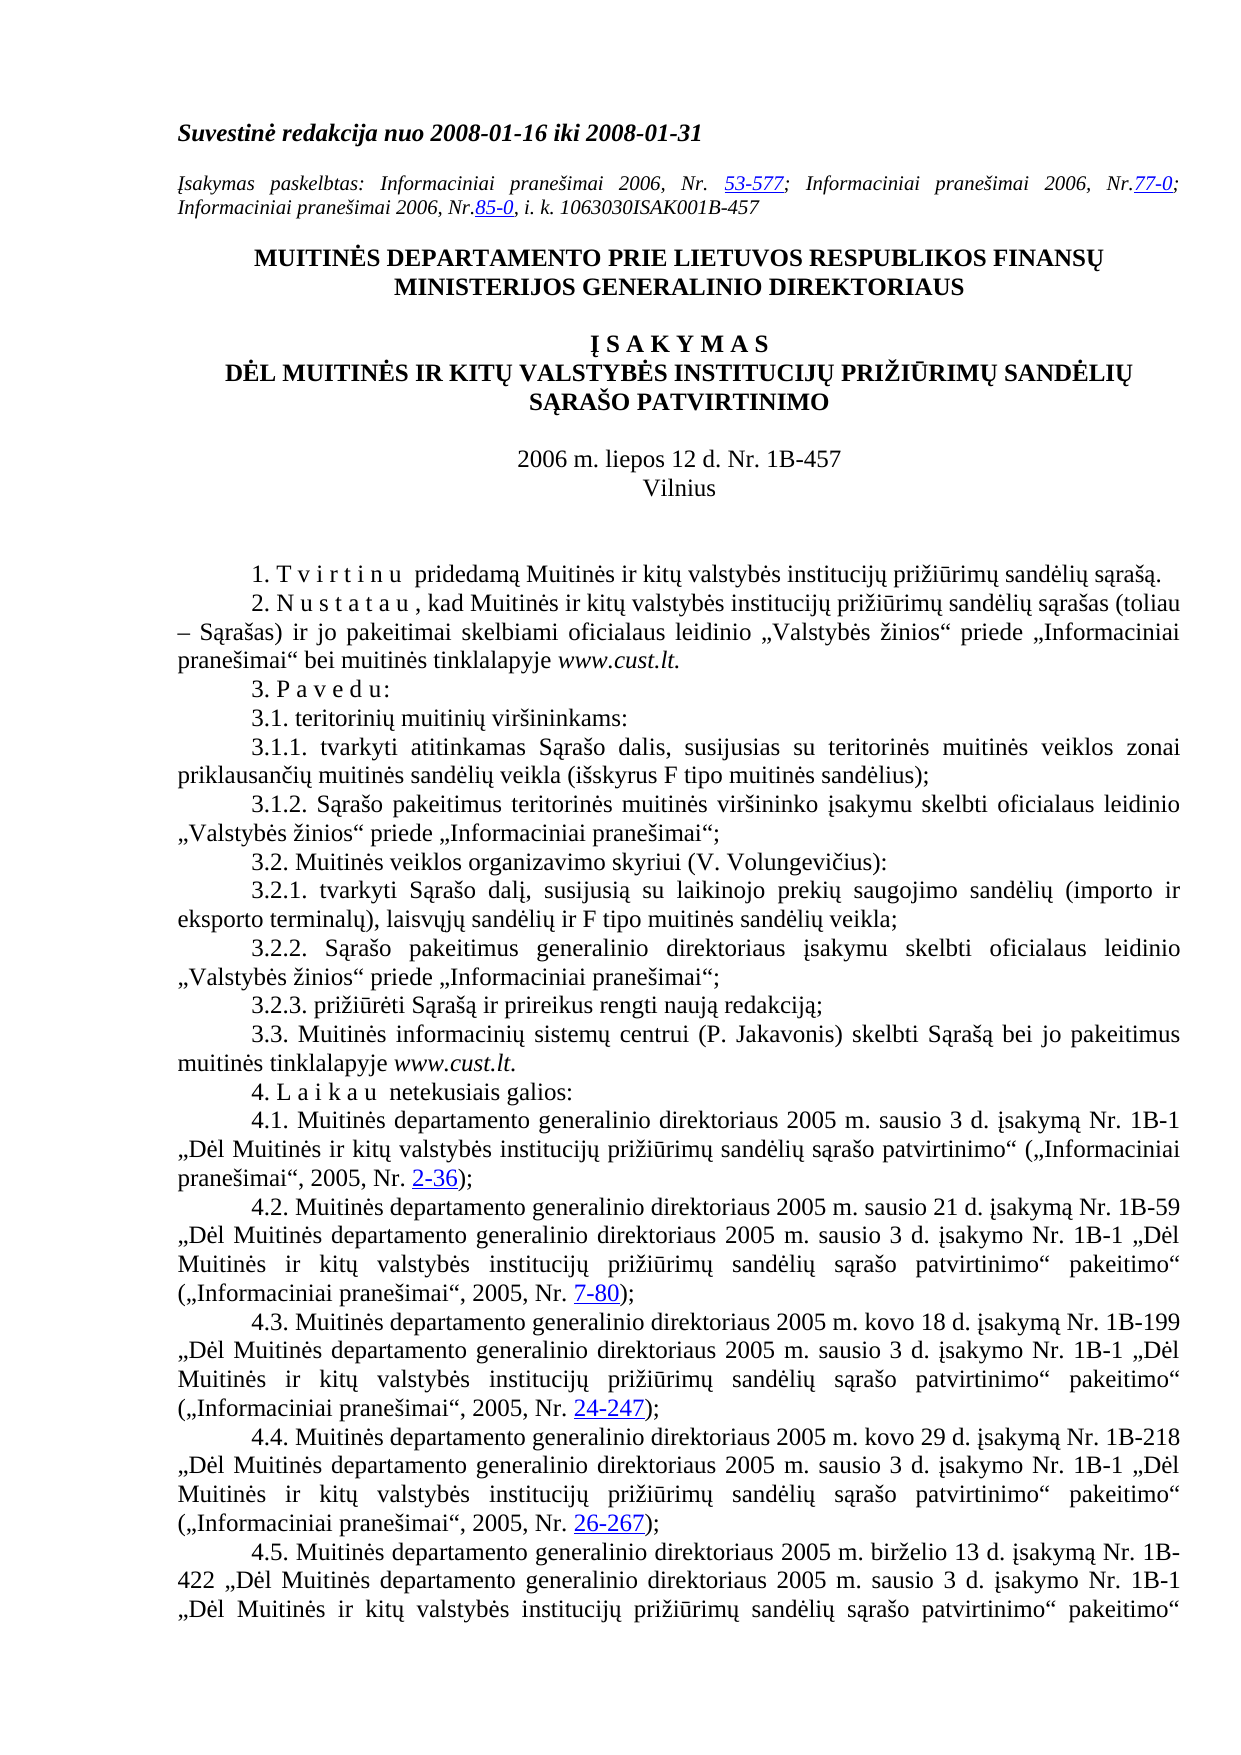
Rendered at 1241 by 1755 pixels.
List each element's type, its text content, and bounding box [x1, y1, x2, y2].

text 3.1.1. tvarkyti atitinkamas Sąrašo dalis, susijusias su teritorinės muitinės veiklos zonai priklausančių muitinės sandėlių veikla (išskyrus F tipo muitinės sandėlius); [177, 732, 1181, 789]
text 3.2.2. Sąrašo pakeitimus generalinio direktoriaus įsakymu skelbti oficialaus leidinio „Valstybės žinios“ priede „Informaciniai pranešimai“; [177, 933, 1181, 991]
text Vilnius [177, 473, 1181, 502]
text 3. Pavedu: [177, 674, 1181, 703]
text 4.1. Muitinės departamento generalinio direktoriaus 2005 m. sausio 3 d. įsakymą Nr. 1B-1 „Dėl Muitinės ir kitų valstybės institucijų prižiūrimų sandėlių sąrašo patvirtinimo“ („Informaciniai pranešimai“, 2005, Nr. 2-36); [177, 1106, 1181, 1192]
text Suvestinė redakcija nuo 2008-01-16 iki 2008-01-31 [177, 118, 1181, 147]
text DĖL MUITINĖS IR KITŲ VALSTYBĖS INSTITUCIJŲ PRIŽIŪRIMŲ SANDĖLIŲ SĄRAŠO PATVIRTINIMO [177, 358, 1181, 416]
text 1. Tvirtinu pridedamą Muitinės ir kitų valstybės institucijų prižiūrimų sandėlių sąrašą. [177, 559, 1181, 588]
text 3.1. teritorinių muitinių viršininkams: [177, 703, 1181, 732]
text 2. Nustatau, kad Muitinės ir kitų valstybės institucijų prižiūrimų sandėlių sąrašas (toliau – Sąrašas) ir jo pakeitimai skelbiami oficialaus leidinio „Valstybės žinios“ priede „Informaciniai pranešimai“ bei muitinės tinklalapyje www.cust.lt. [177, 588, 1181, 674]
text 3.1.2. Sąrašo pakeitimus teritorinės muitinės viršininko įsakymu skelbti oficialaus leidinio „Valstybės žinios“ priede „Informaciniai pranešimai“; [177, 789, 1181, 847]
text Įsakymas paskelbtas: Informaciniai pranešimai 2006, Nr. 53-577; Informaciniai pranešimai 2006, Nr.77-0; Informaciniai pranešimai 2006, Nr.85-0, i. k. 1063030ISAK001B-457 [177, 171, 1181, 219]
text 3.2. Muitinės veiklos organizavimo skyriui (V. Volungevičius): [177, 847, 1181, 876]
text 3.2.3. prižiūrėti Sąrašą ir prireikus rengti naują redakciją; [177, 991, 1181, 1019]
text 2006 m. liepos 12 d. Nr. 1B-457 [177, 444, 1181, 473]
text 3.3. Muitinės informacinių sistemų centrui (P. Jakavonis) skelbti Sąrašą bei jo pakeitimus muitinės tinklalapyje www.cust.lt. [177, 1019, 1181, 1077]
text 4.2. Muitinės departamento generalinio direktoriaus 2005 m. sausio 21 d. įsakymą Nr. 1B-59 „Dėl Muitinės departamento generalinio direktoriaus 2005 m. sausio 3 d. įsakymo Nr. 1B-1 „Dėl Muitinės ir kitų valstybės institucijų prižiūrimų sandėlių sąrašo patvirtinimo“ pakeitimo“ („Informaciniai pranešimai“, 2005, Nr. 7-80); [177, 1192, 1181, 1307]
text 4.5. Muitinės departamento generalinio direktoriaus 2005 m. birželio 13 d. įsakymą Nr. 1B-422 „Dėl Muitinės departamento generalinio direktoriaus 2005 m. sausio 3 d. įsakymo Nr. 1B-1 „Dėl Muitinės ir kitų valstybės institucijų prižiūrimų sandėlių sąrašo patvirtinimo“ pakeitimo“ [177, 1537, 1181, 1623]
text 4. Laikau netekusiais galios: [177, 1077, 1181, 1106]
text MUITINĖS DEPARTAMENTO PRIE LIETUVOS RESPUBLIKOS FINANSŲ MINISTERIJOS GENERALINIO DIREKTORIAUS [177, 243, 1181, 301]
text Į S A K Y M A S [177, 329, 1181, 358]
text 4.3. Muitinės departamento generalinio direktoriaus 2005 m. kovo 18 d. įsakymą Nr. 1B-199 „Dėl Muitinės departamento generalinio direktoriaus 2005 m. sausio 3 d. įsakymo Nr. 1B-1 „Dėl Muitinės ir kitų valstybės institucijų prižiūrimų sandėlių sąrašo patvirtinimo“ pakeitimo“ („Informaciniai pranešimai“, 2005, Nr. 24-247); [177, 1307, 1181, 1422]
text 4.4. Muitinės departamento generalinio direktoriaus 2005 m. kovo 29 d. įsakymą Nr. 1B-218 „Dėl Muitinės departamento generalinio direktoriaus 2005 m. sausio 3 d. įsakymo Nr. 1B-1 „Dėl Muitinės ir kitų valstybės institucijų prižiūrimų sandėlių sąrašo patvirtinimo“ pakeitimo“ („Informaciniai pranešimai“, 2005, Nr. 26-267); [177, 1422, 1181, 1537]
text 3.2.1. tvarkyti Sąrašo dalį, susijusią su laikinojo prekių saugojimo sandėlių (importo ir eksporto terminalų), laisvųjų sandėlių ir F tipo muitinės sandėlių veikla; [177, 876, 1181, 933]
